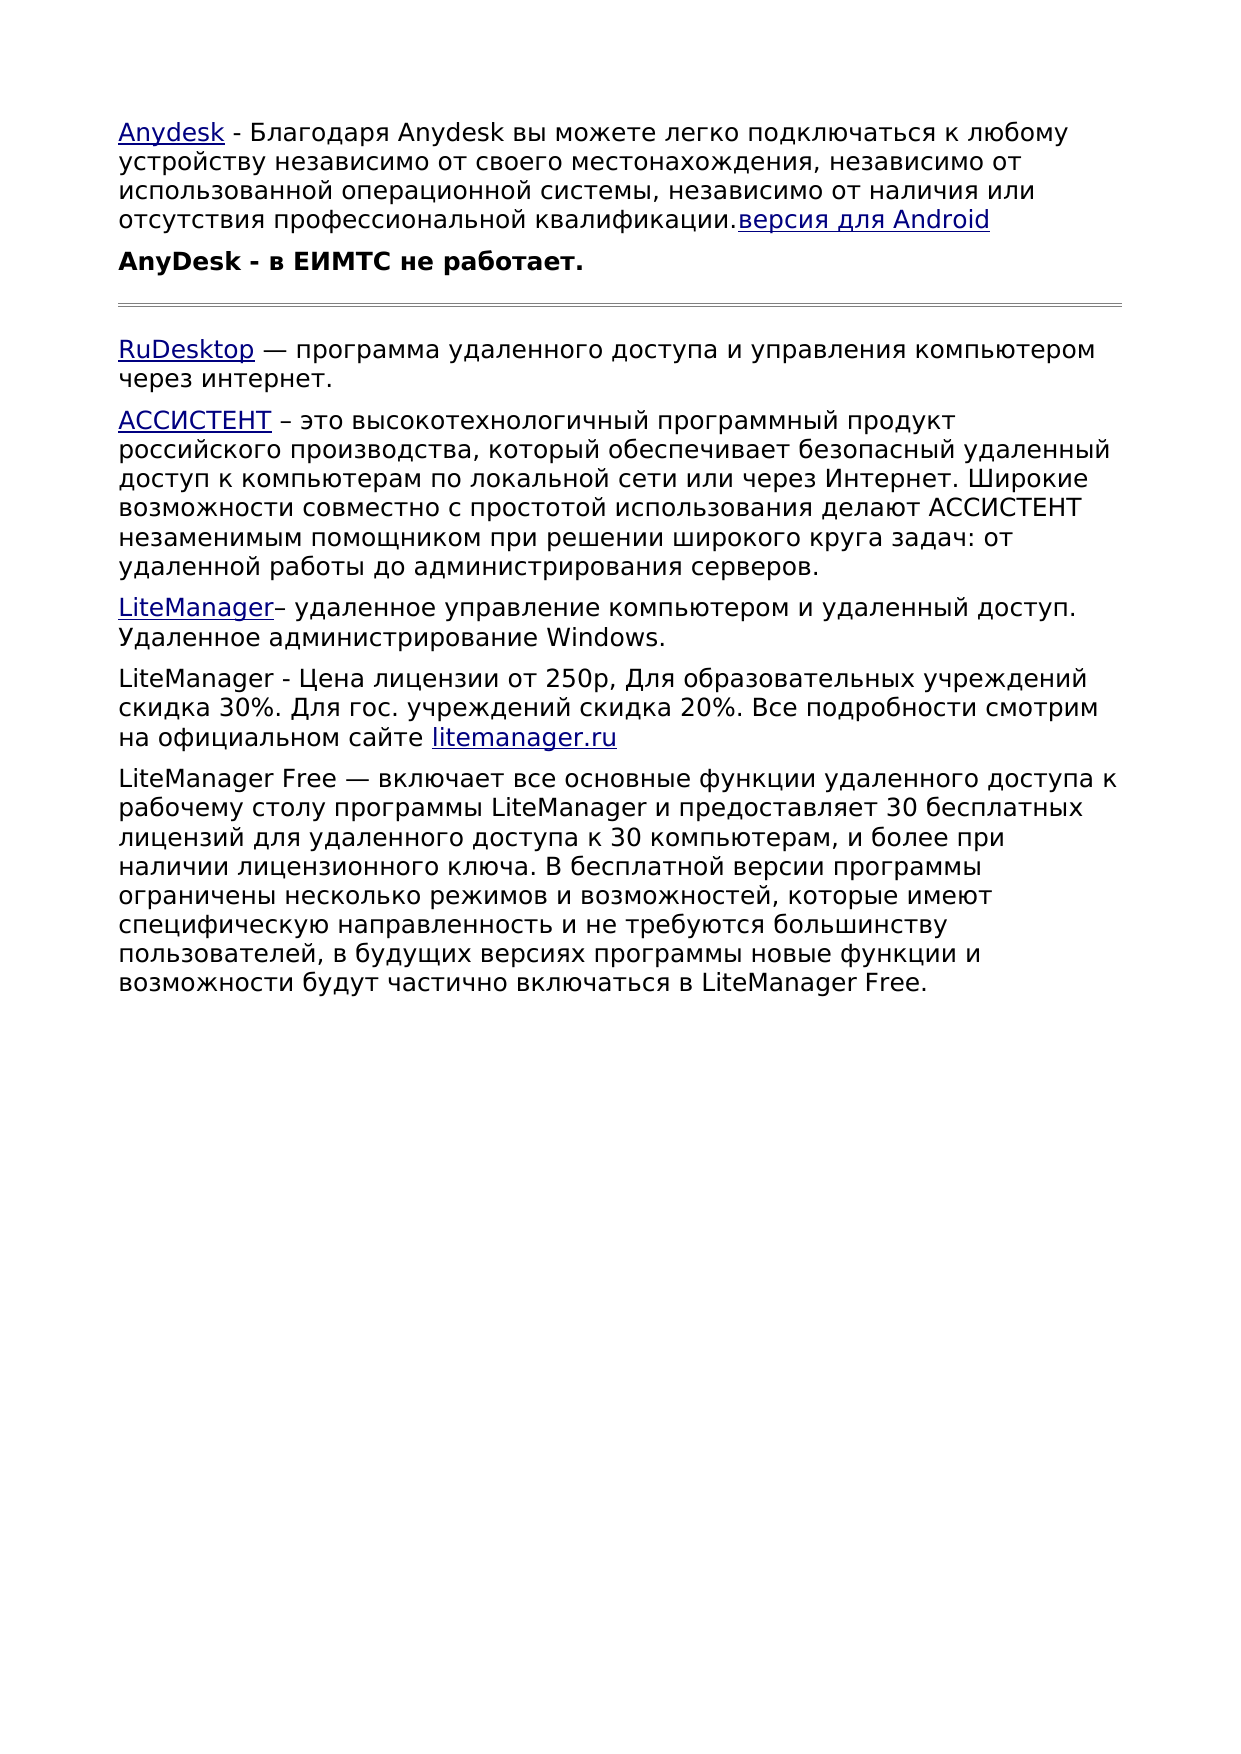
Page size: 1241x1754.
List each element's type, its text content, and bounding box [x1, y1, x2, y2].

text LiteManager– удаленное управление компьютером и удаленный доступ. Удаленное администрирование Windows. [118, 594, 1122, 652]
text Anydesk - Благодаря Anydesk вы можете легко подключаться к любому устройству независимо от своего местонахождения, независимо от использованной операционной системы, независимо от наличия или отсутствия профессиональной квалификации.версия для Android [118, 118, 1122, 235]
text AnyDesk - в ЕИМТС не работает. [118, 247, 1122, 276]
text LiteManager - Цена лицензии от 250р, Для образовательных учреждений скидка 30%. Для гос. учреждений скидка 20%. Все подробности смотрим на официальном сайте litemanager.ru [118, 664, 1122, 752]
text АССИСТЕНТ – это высокотехнологичный программный продукт российского производства, который обеспечивает безопасный удаленный доступ к компьютерам по локальной сети или через Интернет. Широкие возможности совместно с простотой использования делают АССИСТЕНТ незаменимым помощником при решении широкого круга задач: от удаленной работы до администрирования серверов. [118, 406, 1122, 581]
text RuDesktop — программа удаленного доступа и управления компьютером через интернет. [118, 335, 1122, 394]
text LiteManager Free — включает все основные функции удаленного доступа к рабочему столу программы LiteManager и предоставляет 30 бесплатных лицензий для удаленного доступа к 30 компьютерам, и более при наличии лицензионного ключа. В бесплатной версии программы ограничены несколько режимов и возможностей, которые имеют специфическую направленность и не требуются большинству пользователей, в будущих версиях программы новые функции и возможности будут частично включаться в LiteManager Free. [118, 764, 1122, 998]
